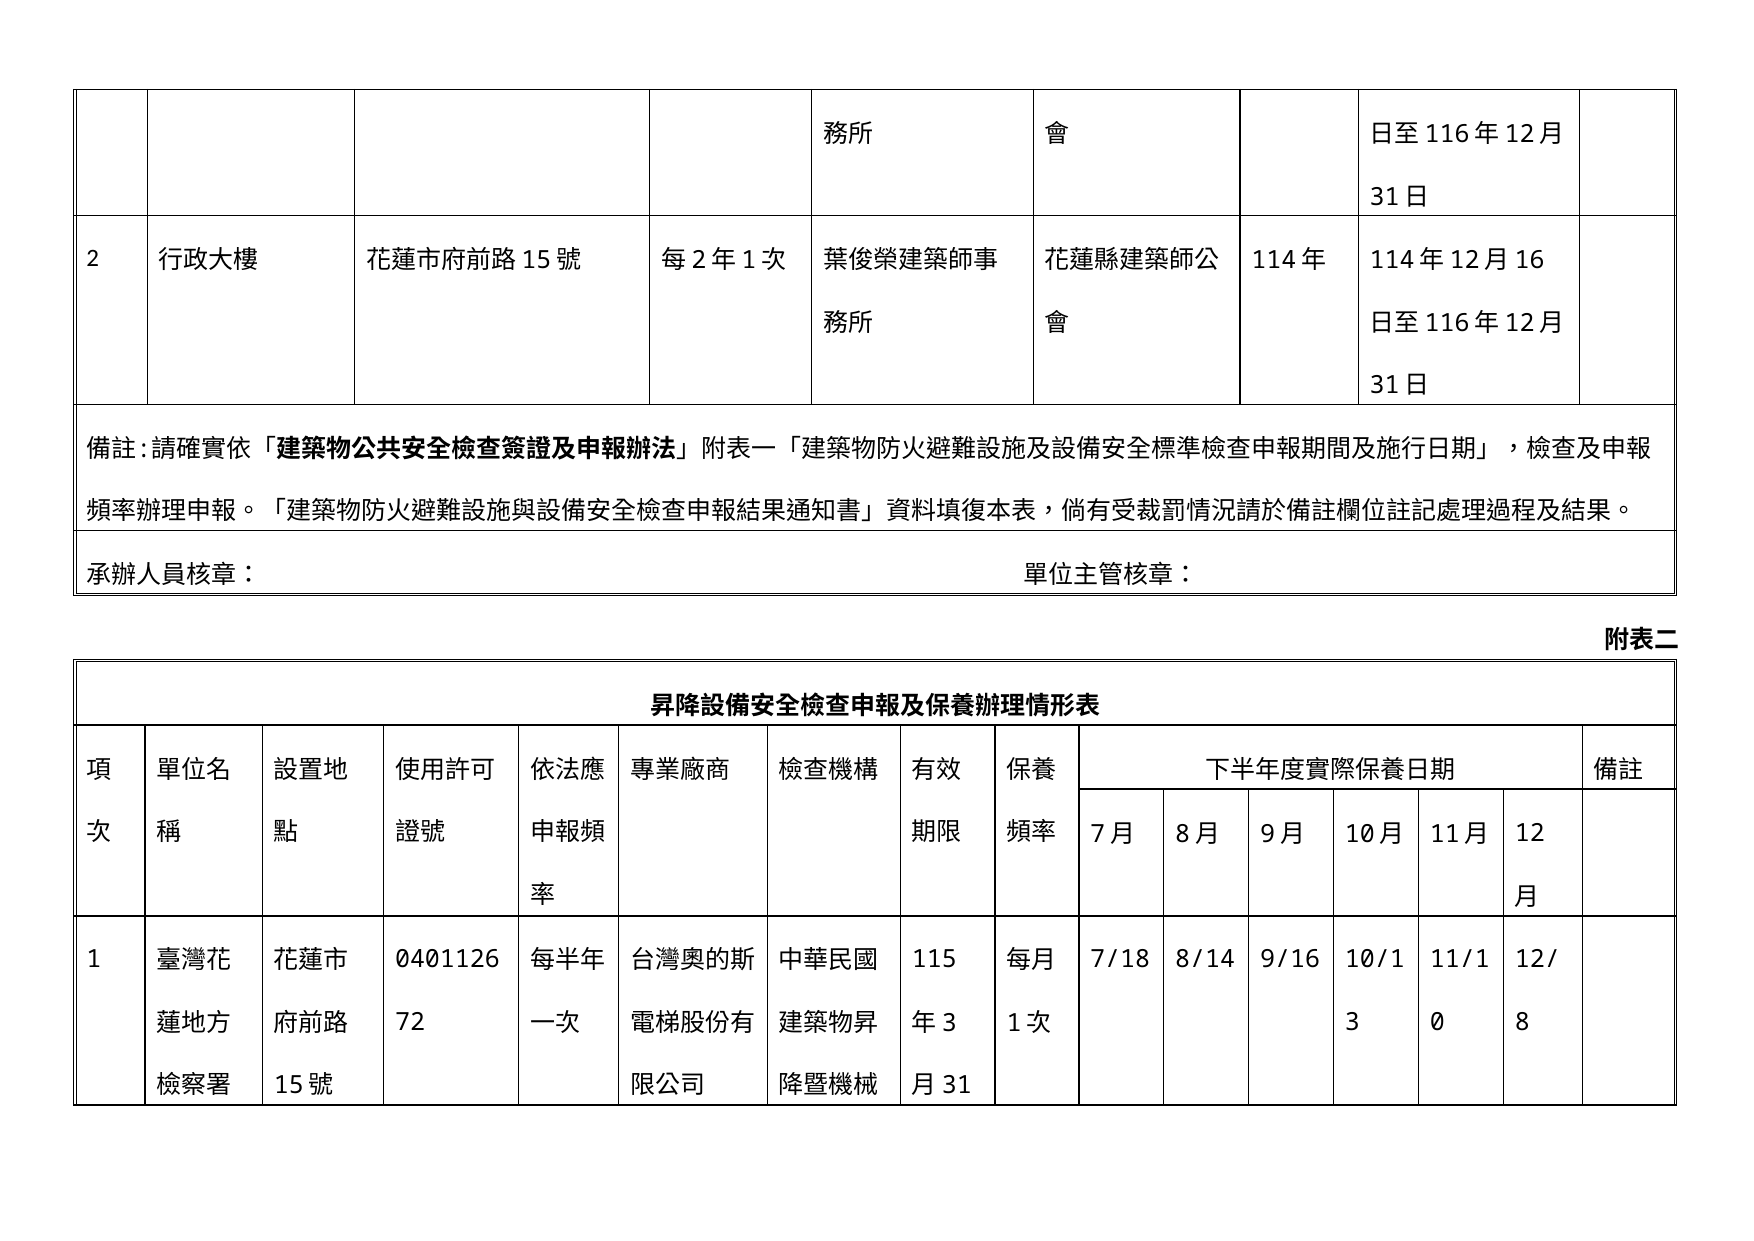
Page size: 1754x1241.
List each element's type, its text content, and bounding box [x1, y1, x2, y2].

table_cell 115年3月31 [901, 917, 994, 1104]
table_cell 8/14 [1164, 917, 1248, 1104]
table_cell [1241, 90, 1358, 215]
table_cell [650, 90, 811, 215]
table_cell 花蓮市府前路15號 [355, 216, 649, 403]
table_cell 10月 [1334, 790, 1418, 915]
table_cell 備註 [1583, 726, 1674, 788]
table_cell 114年 [1241, 216, 1358, 403]
table_cell 務所 [812, 90, 1033, 215]
table_cell [148, 90, 354, 215]
table_cell [1583, 917, 1674, 1104]
table_cell 8月 [1164, 790, 1248, 915]
table_cell [355, 90, 649, 215]
table_cell [1580, 90, 1674, 215]
table_cell 中華民國建築物昇降暨機械 [768, 917, 900, 1104]
table_cell 備註:請確實依「建築物公共安全檢查簽證及申報辦法」附表一「建築物防火避難設施及設備安全標準檢查申報期間及施行日期」，檢查及申報頻率辦理申報。「建築物防火避難設施與設備安全檢查申報結果通知書」資料填復本表，倘有受裁罰情況請於備註欄位註記處理過程及結果。 [77, 405, 1674, 529]
table_cell 12/8 [1504, 917, 1582, 1104]
table_cell 行政大樓 [148, 216, 354, 403]
table_cell 台灣奧的斯電梯股份有限公司 [619, 917, 767, 1104]
table_cell 有效期限 [901, 726, 994, 915]
table_cell 單位名稱 [146, 726, 262, 915]
table_cell 9/16 [1249, 917, 1333, 1104]
table_cell 7/18 [1080, 917, 1163, 1104]
table_cell 114年12月16日至116年12月31日 [1359, 216, 1579, 403]
table_cell 承辦人員核章： 單位主管核章： [77, 531, 1674, 593]
table_cell 10/13 [1334, 917, 1418, 1104]
table_cell 專業廠商 [619, 726, 767, 915]
table_cell 040112672 [384, 917, 518, 1104]
table_cell 依法應申報頻率 [519, 726, 618, 915]
table_cell 使用許可證號 [384, 726, 518, 915]
table_cell 每2年1次 [650, 216, 811, 403]
table_cell 葉俊榮建築師事務所 [812, 216, 1033, 403]
table_cell 2 [77, 216, 147, 403]
table_cell 7月 [1080, 790, 1163, 915]
table_cell 1 [77, 917, 144, 1104]
table_cell 設置地點 [263, 726, 383, 915]
table_cell 下半年度實際保養日期 [1080, 726, 1582, 788]
table_cell 9月 [1249, 790, 1333, 915]
table_cell 每月 1次 [996, 917, 1078, 1104]
table_cell [1583, 790, 1674, 915]
table_cell [77, 90, 147, 215]
table_cell 保養頻率 [996, 726, 1078, 915]
table_cell 花蓮市府前路15號 [263, 917, 383, 1104]
table_cell 11月 [1419, 790, 1503, 915]
table_cell 花蓮縣建築師公會 [1034, 216, 1239, 403]
table_cell 11/10 [1419, 917, 1503, 1104]
table_cell 日至116年12月31日 [1359, 90, 1579, 215]
table_cell 12月 [1504, 790, 1582, 915]
text 附表二 [75, 596, 1679, 659]
table_cell 檢查機構 [768, 726, 900, 915]
table_cell [1580, 216, 1674, 403]
table_cell 臺灣花蓮地方檢察署 [146, 917, 262, 1104]
table_cell 項次 [77, 726, 144, 915]
table_cell 每半年一次 [519, 917, 618, 1104]
table_cell 會 [1034, 90, 1239, 215]
table_header 昇降設備安全檢查申報及保養辦理情形表 [77, 662, 1674, 724]
